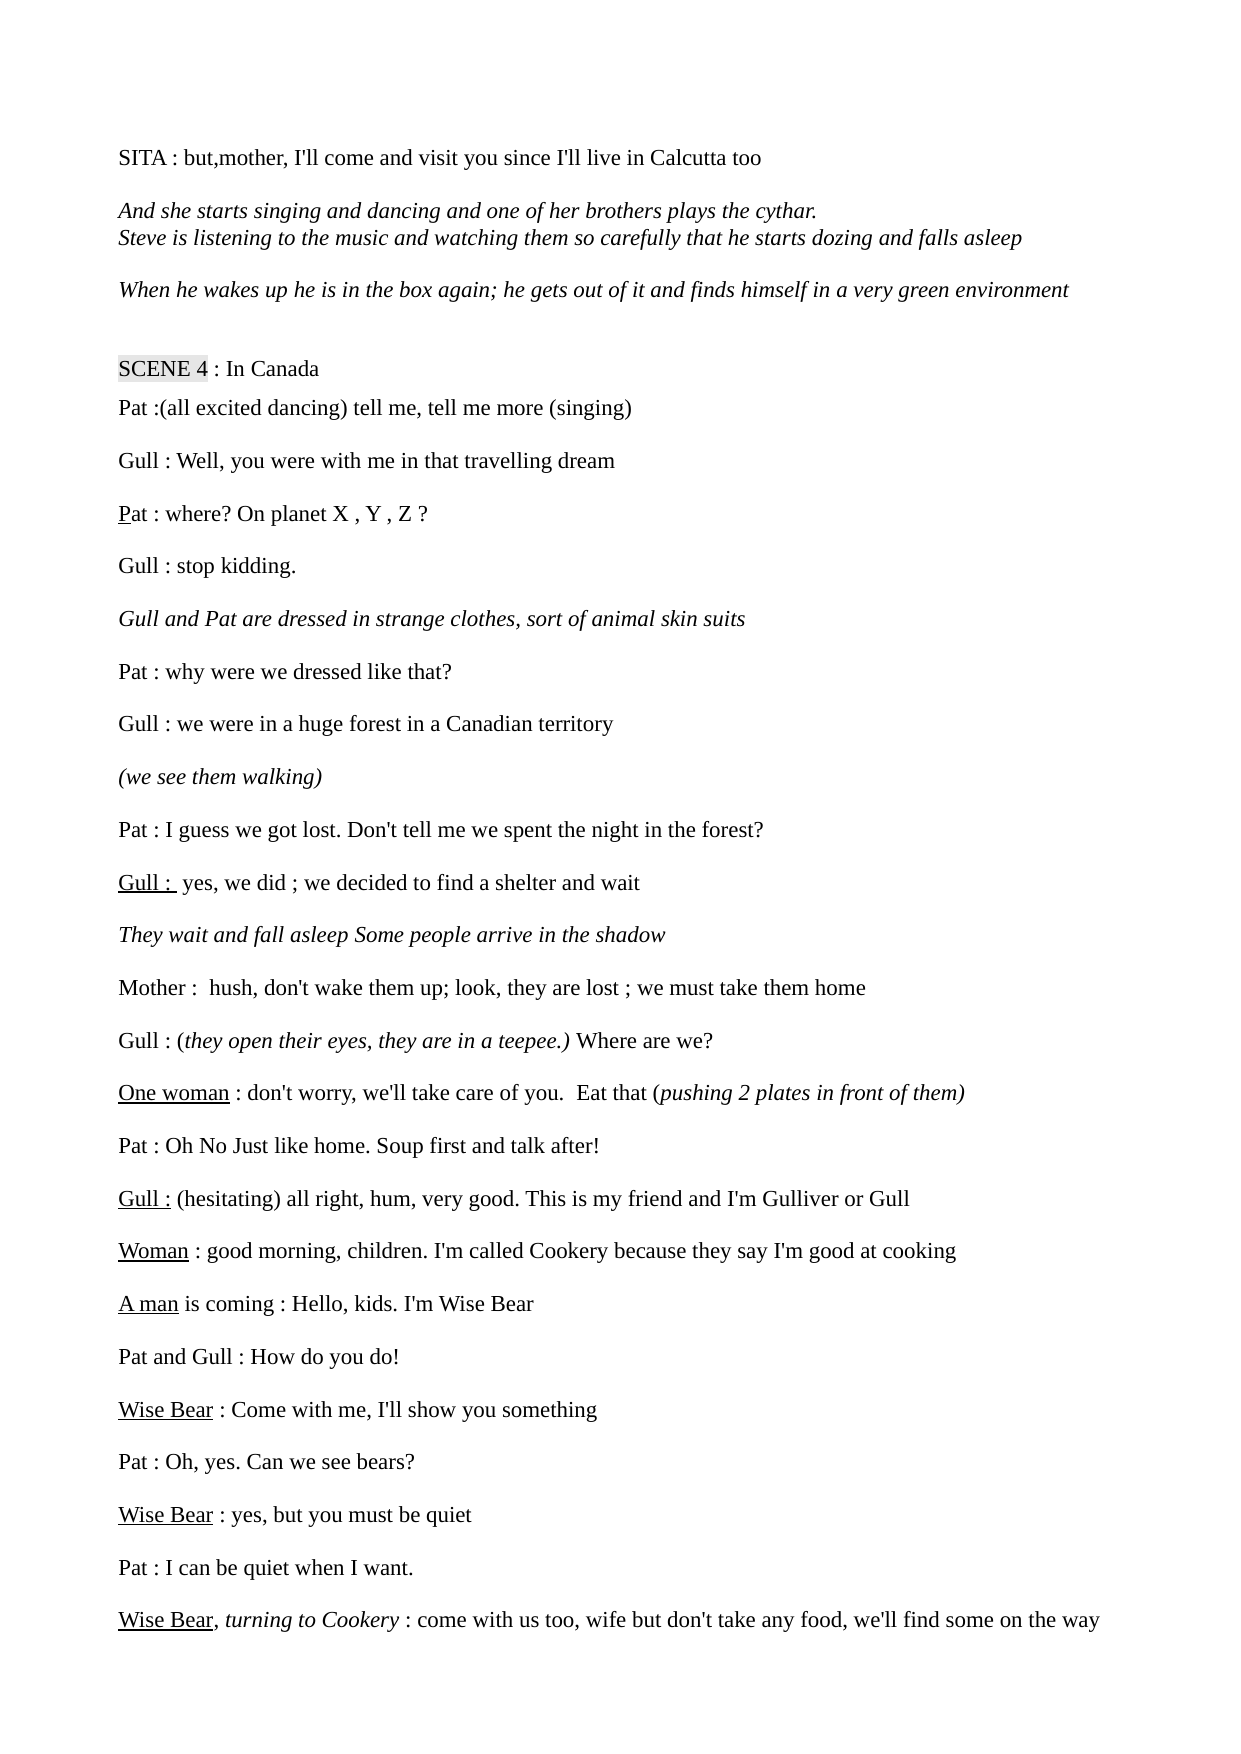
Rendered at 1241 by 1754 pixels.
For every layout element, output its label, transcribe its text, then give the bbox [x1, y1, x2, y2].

text They wait and fall asleep Some people arrive in the shadow [118, 921, 1122, 948]
text Gull : stop kidding. [118, 552, 1122, 579]
text Wise Bear, turning to Cookery : come with us too, wife but don't take any food, we'll find some on the way [118, 1606, 1122, 1633]
text Pat :(all excited dancing) tell me, tell me more (singing) [118, 394, 1122, 421]
text Pat : I can be quiet when I want. [118, 1554, 1122, 1580]
text (we see them walking) [118, 763, 1122, 789]
text Gull : we were in a huge forest in a Canadian territory [118, 710, 1122, 737]
text Pat : where? On planet X , Y , Z ? [118, 499, 1122, 526]
text Gull : yes, we did ; we decided to find a shelter and wait [118, 868, 1122, 895]
text Wise Bear : yes, but you must be quiet [118, 1501, 1122, 1527]
text When he wakes up he is in the box again; he gets out of it and finds himself in a very green environment [118, 276, 1122, 303]
text Mother : hush, don't wake them up; look, they are lost ; we must take them home [118, 974, 1122, 1000]
text One woman : don't worry, we'll take care of you. Eat that (pushing 2 plates in front of them) [118, 1079, 1122, 1106]
text Pat : I guess we got lost. Don't tell me we spent the night in the forest? [118, 816, 1122, 842]
text Woman : good morning, children. I'm called Cookery because they say I'm good at cooking [118, 1237, 1122, 1264]
text Gull : (they open their eyes, they are in a teepee.) Where are we? [118, 1027, 1122, 1053]
text Pat : Oh No Just like home. Soup first and talk after! [118, 1132, 1122, 1158]
text SITA : but,mother, I'll come and visit you since I'll live in Calcutta too [118, 144, 1122, 171]
text Wise Bear : Come with me, I'll show you something [118, 1396, 1122, 1422]
text Gull : Well, you were with me in that travelling dream [118, 447, 1122, 473]
text Pat and Gull : How do you do! [118, 1343, 1122, 1369]
text A man is coming : Hello, kids. I'm Wise Bear [118, 1290, 1122, 1317]
text Pat : why were we dressed like that? [118, 658, 1122, 684]
text Steve is listening to the music and watching them so carefully that he starts dozing and falls asleep [118, 223, 1122, 250]
text Gull : (hesitating) all right, hum, very good. This is my friend and I'm Gulliver or Gull [118, 1185, 1122, 1211]
text SCENE 4 : In Canada [118, 355, 1122, 382]
text Gull and Pat are dressed in strange clothes, sort of animal skin suits [118, 605, 1122, 631]
text Pat : Oh, yes. Can we see bears? [118, 1448, 1122, 1475]
text And she starts singing and dancing and one of her brothers plays the cythar. [118, 197, 1122, 223]
